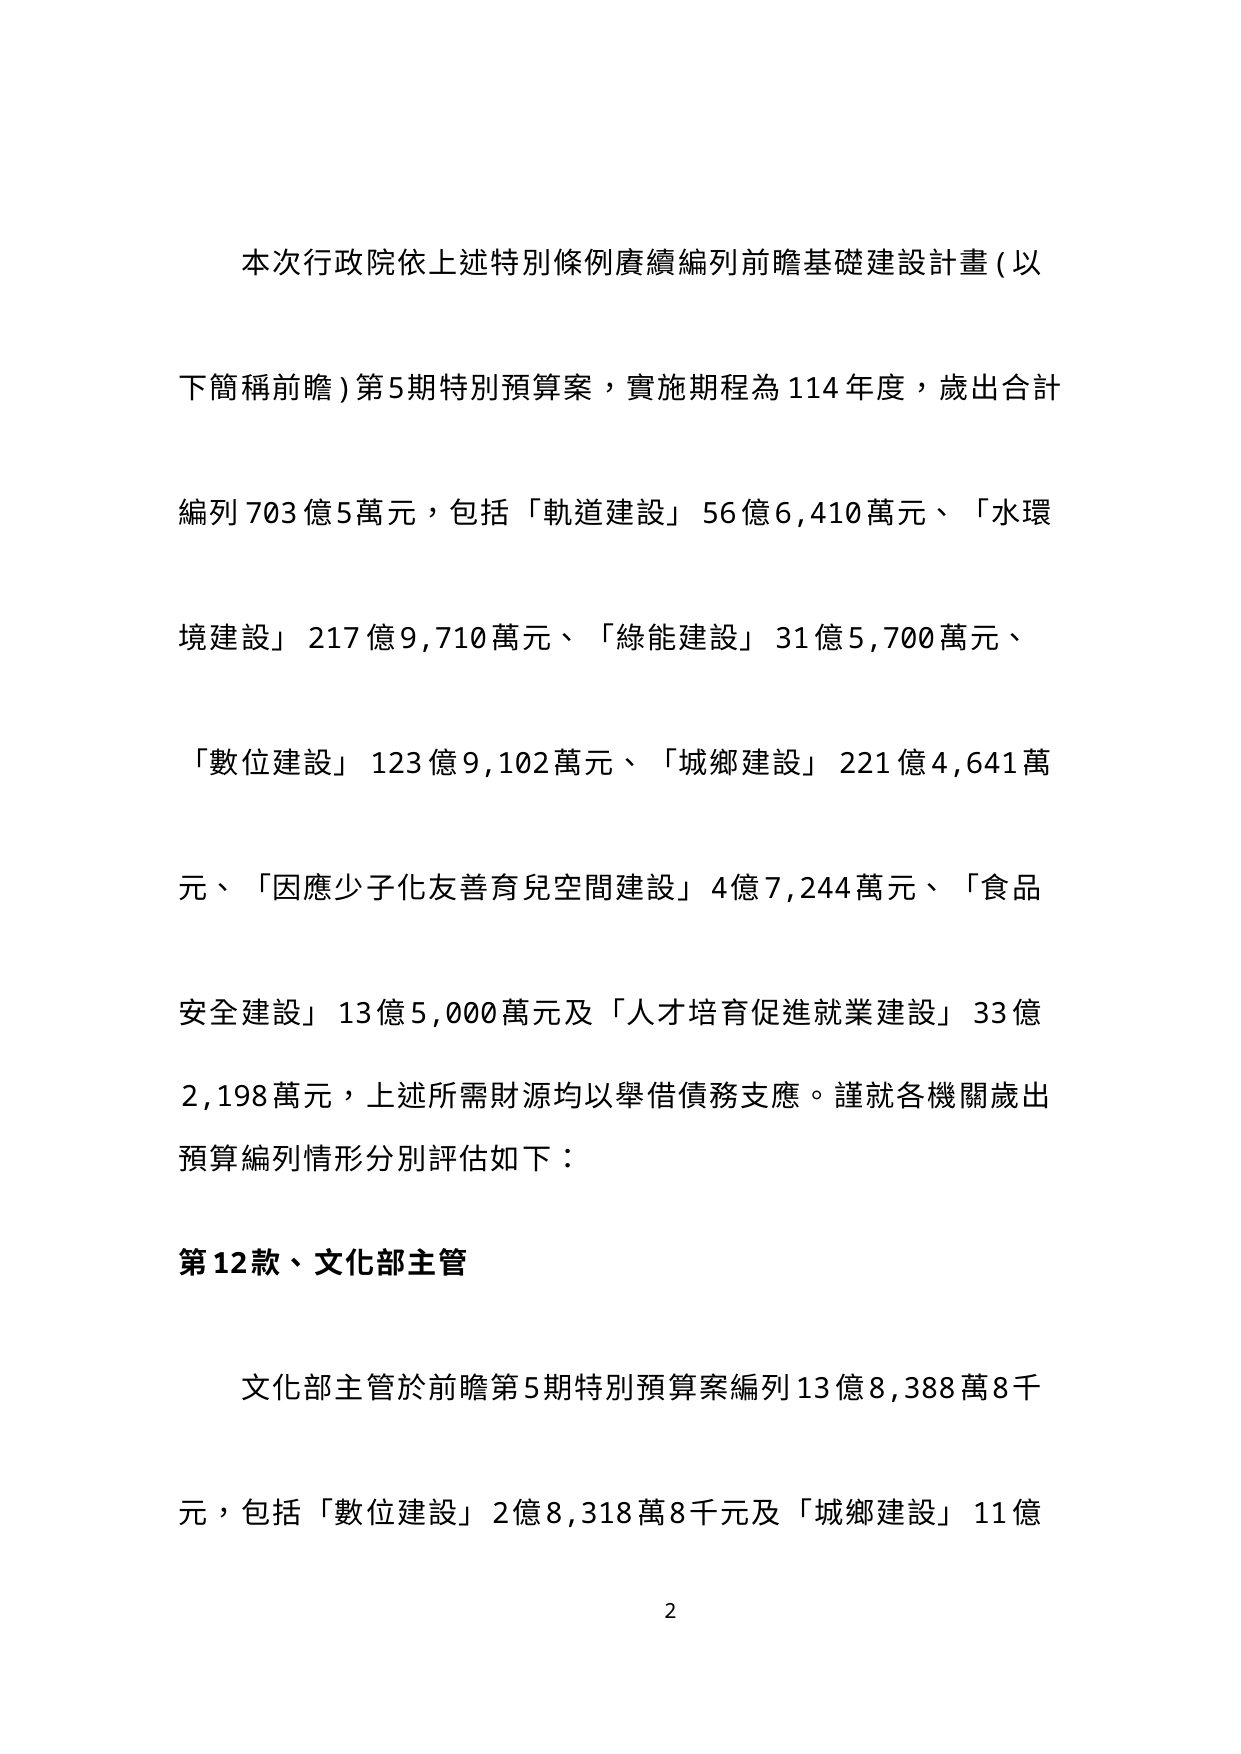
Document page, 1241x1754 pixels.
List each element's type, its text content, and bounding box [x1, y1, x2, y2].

text 文化部主管於前瞻第5期特別預算案編列13億8,388萬8千元，包括「數位建設」2億8,318萬8千元及「城鄉建設」11億 [177, 1302, 1063, 1552]
text 第12款、文化部主管 [177, 1177, 1063, 1302]
text 本次行政院依上述特別條例賡續編列前瞻基礎建設計畫(以下簡稱前瞻)第5期特別預算案，實施期程為114年度，歲出合計編列703億5萬元，包括「軌道建設」56億6,410萬元、「水環境建設」217億9,710萬元、「綠能建設」31億5,700萬元、「數位建設」123億9,102萬元、「城鄉建設」221億4,641萬元、「因應少子化友善育兒空間建設」4億7,244萬元、「食品安全建設」13億5,000萬元及「人才培育促進就業建設」33億2,198萬元，上述所需財源均以舉借債務支應。謹就各機關歲出預算編列情形分別評估如下： [177, 177, 1063, 1177]
